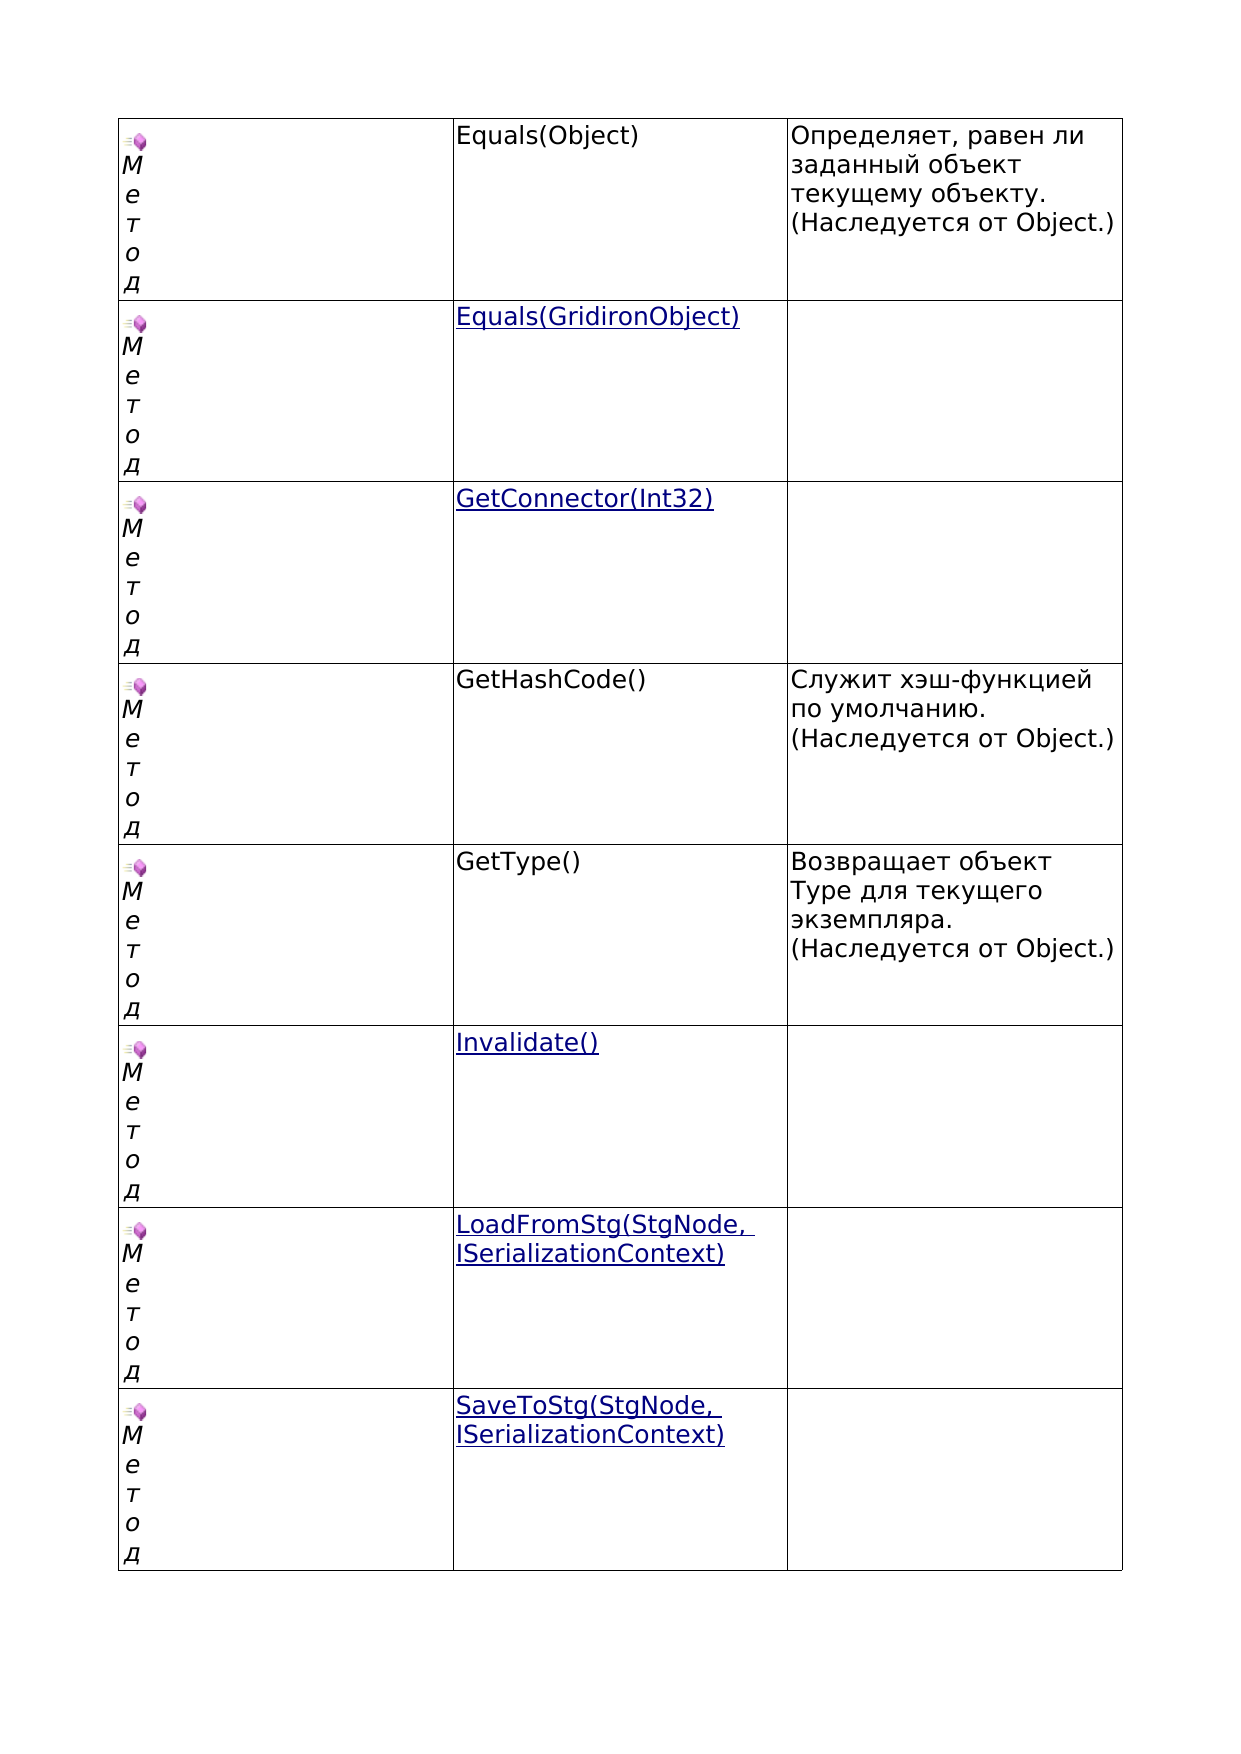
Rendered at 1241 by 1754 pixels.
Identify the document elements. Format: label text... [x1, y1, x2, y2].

picture [121, 1222, 147, 1240]
table_cell [119, 1026, 453, 1207]
picture [121, 678, 147, 696]
table_cell [119, 301, 453, 481]
table_cell [119, 482, 453, 662]
picture [121, 1403, 147, 1421]
table_cell GetConnector(Int32) [454, 482, 787, 662]
table_cell Equals(Object) [454, 119, 787, 299]
picture [121, 496, 147, 514]
table_cell [119, 1389, 453, 1570]
table_cell Определяет, равен ли заданный объект текущему объекту. (Наследуется от Object.) [788, 119, 1122, 299]
table_cell SaveToStg(StgNode, ISerializationContext) [454, 1389, 787, 1570]
table_cell [788, 301, 1122, 481]
table_cell Возвращает объект Type для текущего экземпляра. (Наследуется от Object.) [788, 845, 1122, 1025]
table_cell Invalidate() [454, 1026, 787, 1207]
table_cell GetHashCode() [454, 664, 787, 844]
table_cell [788, 1208, 1122, 1388]
table_cell LoadFromStg(StgNode, ISerializationContext) [454, 1208, 787, 1388]
picture [121, 315, 147, 333]
table_cell Служит хэш-функцией по умолчанию. (Наследуется от Object.) [788, 664, 1122, 844]
table_cell [119, 845, 453, 1025]
table_cell [788, 1026, 1122, 1207]
picture [121, 859, 147, 877]
table_cell GetType() [454, 845, 787, 1025]
table_cell [119, 119, 453, 299]
picture [121, 1041, 147, 1059]
picture [121, 133, 147, 151]
table_cell [788, 482, 1122, 662]
table_cell [119, 1208, 453, 1388]
table_cell [788, 1389, 1122, 1570]
table_cell [119, 664, 453, 844]
table_cell Equals(GridironObject) [454, 301, 787, 481]
